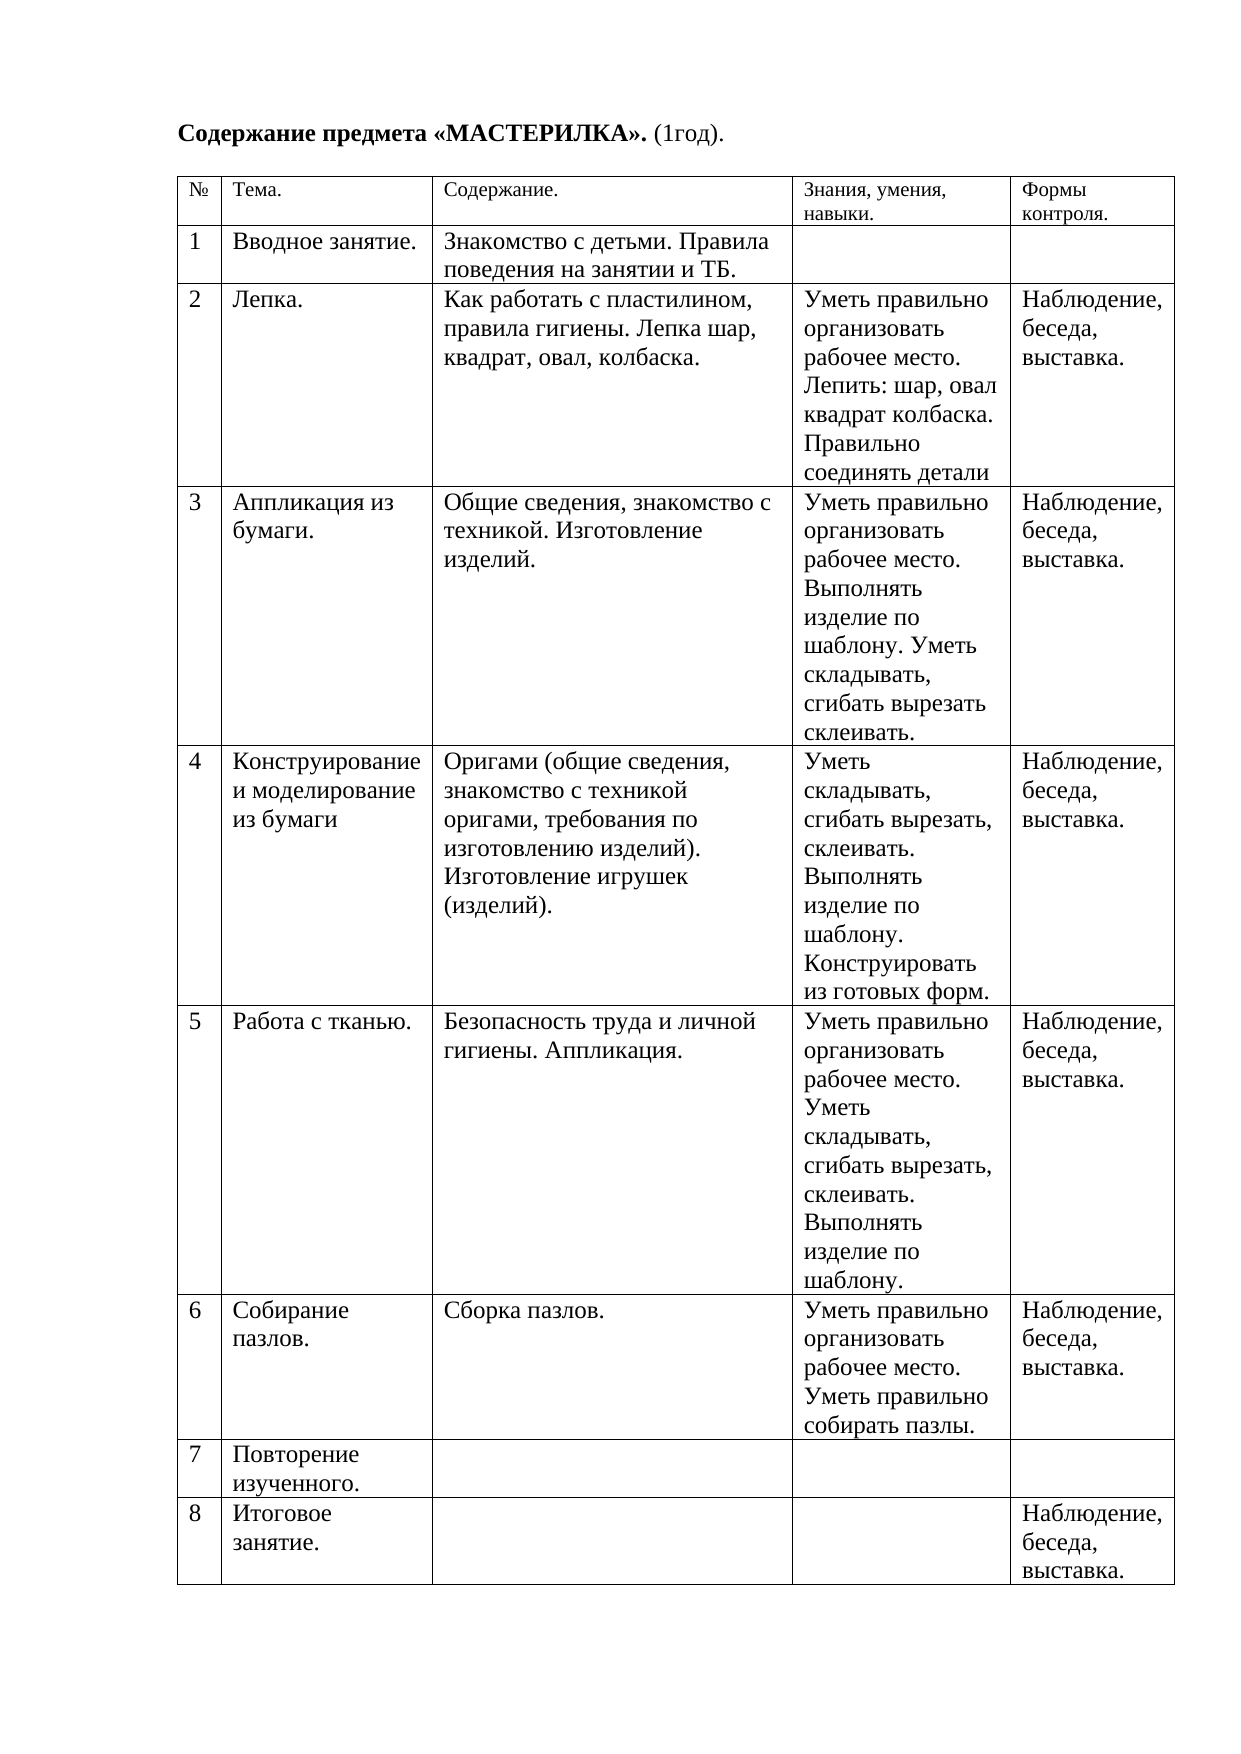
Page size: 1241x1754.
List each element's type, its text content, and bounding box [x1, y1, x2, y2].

table_cell Уметь правильно организовать рабочее место. Уметь складывать, сгибать вырезать, склеивать. Выполнять изделие по шаблону. [793, 1006, 1010, 1294]
table_cell 2 [178, 284, 221, 486]
table_cell [433, 1440, 792, 1497]
table_cell [793, 1498, 1010, 1584]
table_cell Уметь складывать, сгибать вырезать, склеивать. Выполнять изделие по шаблону. Конструировать из готовых форм. [793, 746, 1010, 1005]
table_cell [433, 1498, 792, 1584]
table_cell 5 [178, 1006, 221, 1294]
table_cell [1011, 1440, 1174, 1497]
table_cell Аппликация из бумаги. [222, 487, 432, 745]
table_cell Лепка. [222, 284, 432, 486]
table_cell Уметь правильно организовать рабочее место. Выполнять изделие по шаблону. Уметь складывать, сгибать вырезать склеивать. [793, 487, 1010, 745]
table_cell Оригами (общие сведения, знакомство с техникой оригами, требования по изготовлению изделий). Изготовление игрушек (изделий). [433, 746, 792, 1005]
table_cell Наблюдение, беседа, выставка. [1011, 1295, 1174, 1438]
text Содержание предмета «МАСТЕРИЛКА». (1год). [177, 118, 1152, 147]
table_cell Уметь правильно организовать рабочее место. Уметь правильно собирать пазлы. [793, 1295, 1010, 1438]
table_cell Сборка пазлов. [433, 1295, 792, 1438]
table_cell Конструирование и моделирование из бумаги [222, 746, 432, 1005]
table_header Знания, умения, навыки. [793, 177, 1010, 225]
table_cell Собирание пазлов. [222, 1295, 432, 1438]
table_cell Как работать с пластилином, правила гигиены. Лепка шар, квадрат, овал, колбаска. [433, 284, 792, 486]
table_cell Наблюдение, беседа, выставка. [1011, 284, 1174, 486]
table_cell Итоговое занятие. [222, 1498, 432, 1584]
table_cell Безопасность труда и личной гигиены. Аппликация. [433, 1006, 792, 1294]
table_cell Наблюдение, беседа, выставка. [1011, 1498, 1174, 1584]
table_cell [793, 1440, 1010, 1497]
table_cell 3 [178, 487, 221, 745]
table_header Формы контроля. [1011, 177, 1174, 225]
table_header Тема. [222, 177, 432, 225]
table_cell [1011, 226, 1174, 283]
table_cell 1 [178, 226, 221, 283]
table_cell 4 [178, 746, 221, 1005]
table_cell 8 [178, 1498, 221, 1584]
table_cell Общие сведения, знакомство с техникой. Изготовление изделий. [433, 487, 792, 745]
table_cell [793, 226, 1010, 283]
table_cell 6 [178, 1295, 221, 1438]
table_cell Уметь правильно организовать рабочее место. Лепить: шар, овал квадрат колбаска. Правильно соединять детали [793, 284, 1010, 486]
table_cell Повторение изученного. [222, 1440, 432, 1497]
table_cell Знакомство с детьми. Правила поведения на занятии и ТБ. [433, 226, 792, 283]
table_cell Работа с тканью. [222, 1006, 432, 1294]
table_cell Наблюдение, беседа, выставка. [1011, 1006, 1174, 1294]
table_cell Наблюдение, беседа, выставка. [1011, 487, 1174, 745]
table_header № [178, 177, 221, 225]
table_cell Наблюдение, беседа, выставка. [1011, 746, 1174, 1005]
table_header Содержание. [433, 177, 792, 225]
table_cell Вводное занятие. [222, 226, 432, 283]
table_cell 7 [178, 1440, 221, 1497]
